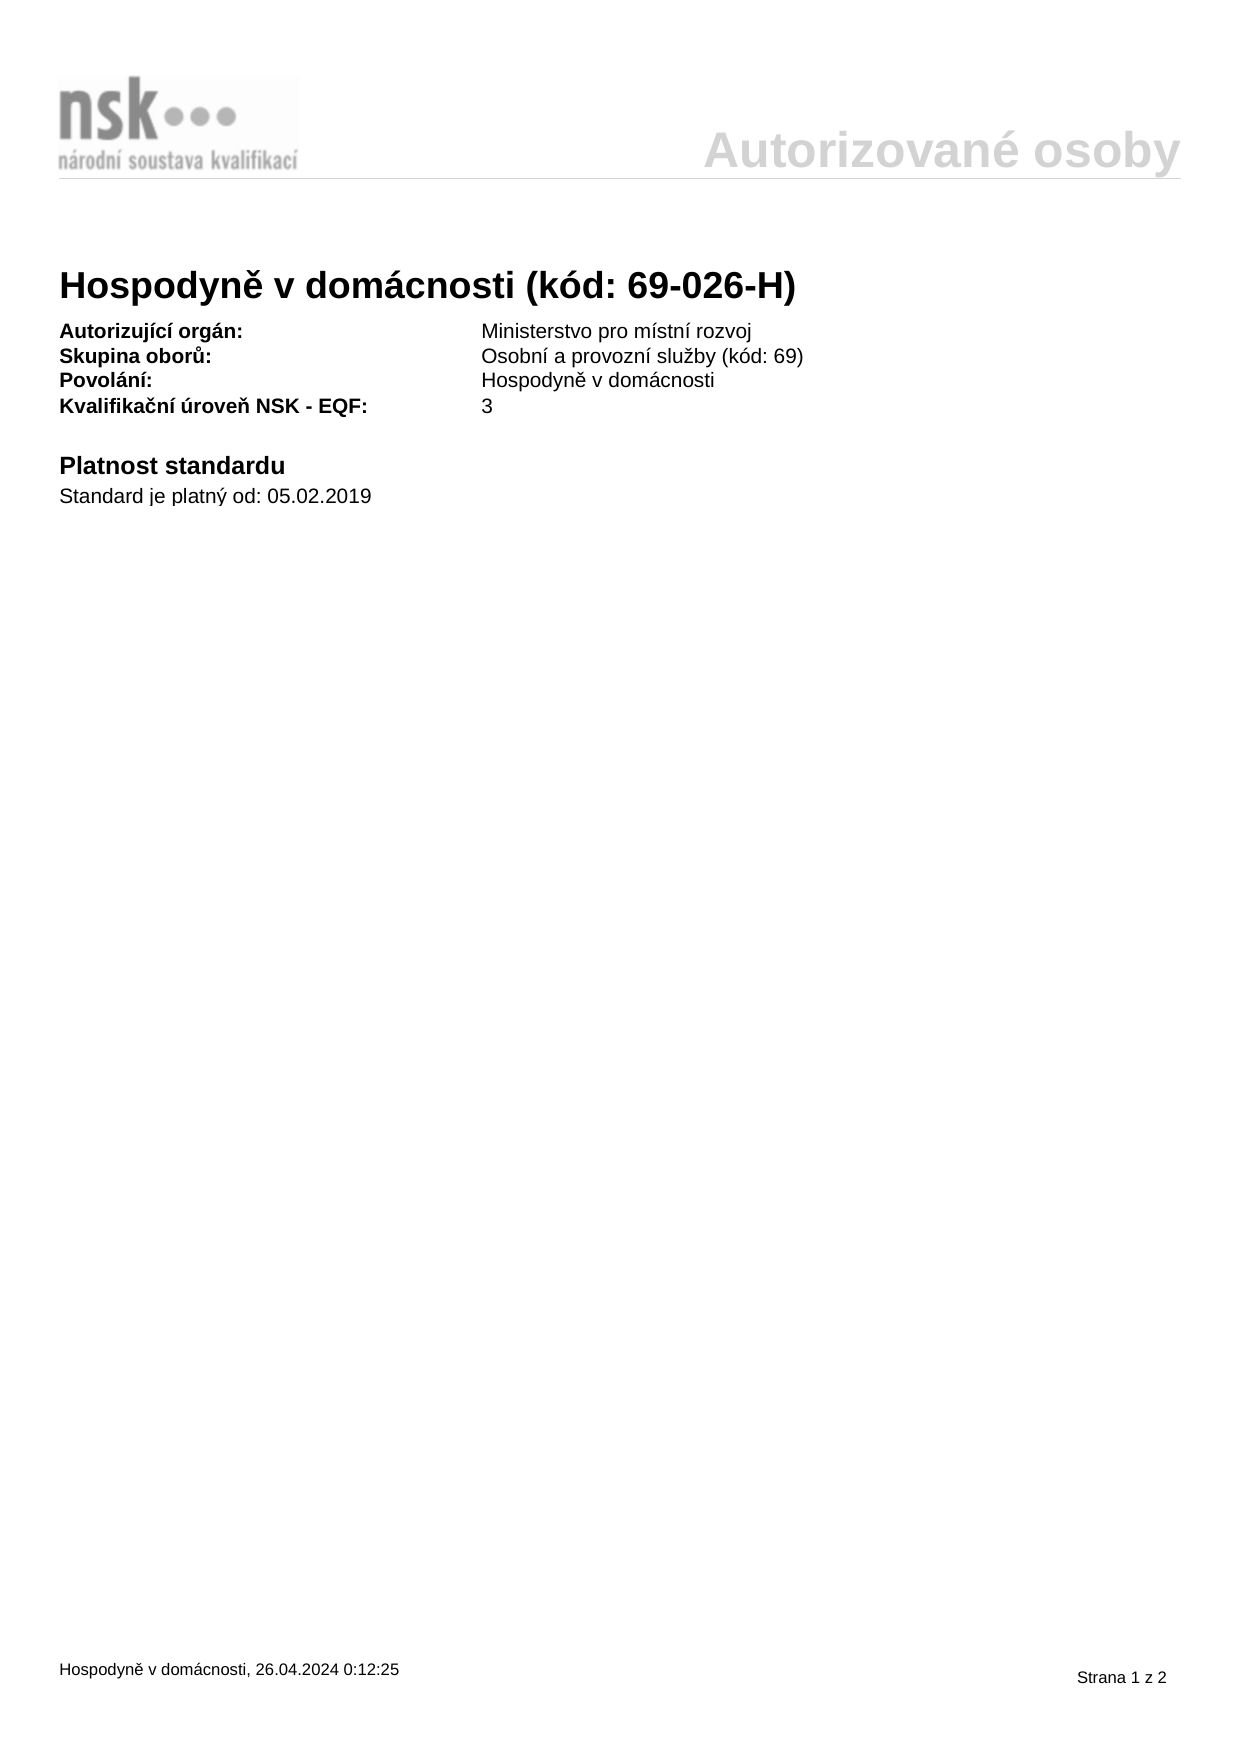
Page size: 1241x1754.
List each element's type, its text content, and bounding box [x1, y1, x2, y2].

table_cell [860, 1384, 886, 1659]
table_cell [1167, 196, 1181, 224]
table_cell Osobní a provozní služby (kód: 69) [481, 344, 1181, 368]
table_cell 3 [481, 394, 1181, 417]
table_cell [886, 307, 1167, 319]
table_cell [860, 196, 886, 224]
table_cell [618, 506, 626, 806]
table_cell Platnost standardu [59, 448, 1181, 483]
table_cell [1167, 1106, 1181, 1383]
table_cell [119, 418, 481, 447]
table_cell [626, 196, 860, 224]
table_header Autorizované osoby [626, 59, 1181, 178]
picture [57, 59, 619, 172]
table_cell [618, 418, 626, 447]
table_cell [59, 196, 119, 224]
table_cell [119, 307, 481, 319]
table_cell [886, 1106, 1167, 1383]
table_cell [860, 506, 886, 806]
table_cell [481, 307, 617, 319]
table_cell [1167, 307, 1181, 319]
table_cell [626, 418, 860, 447]
table_cell Ministerstvo pro místní rozvoj [481, 319, 1181, 344]
table_cell [618, 1106, 626, 1383]
table_cell [886, 196, 1167, 224]
table_cell [481, 1106, 617, 1383]
table_cell Hospodyně v domácnosti (kód: 69-026-H) [59, 224, 1181, 307]
table_cell [886, 806, 1167, 1106]
table_cell [1167, 1384, 1181, 1659]
table_cell [626, 307, 860, 319]
table_cell Standard je platný od: 05.02.2019 [59, 484, 1181, 506]
table_cell [59, 172, 119, 178]
table_cell [59, 1384, 119, 1659]
table_cell [119, 1106, 481, 1383]
table_cell [626, 506, 860, 806]
table_cell [481, 196, 617, 224]
table_cell [860, 418, 886, 447]
table_cell [1167, 806, 1181, 1106]
table_cell [59, 1106, 119, 1383]
table_cell [626, 1384, 860, 1659]
table_cell [626, 806, 860, 1106]
table_cell [860, 307, 886, 319]
table_cell [119, 172, 481, 178]
table_cell [1167, 418, 1181, 447]
table_cell [481, 172, 617, 178]
table_cell Kvalifikační úroveň NSK - EQF: [59, 394, 481, 417]
table_cell [618, 806, 626, 1106]
table_cell [618, 307, 626, 319]
table_cell [626, 1106, 860, 1383]
table_cell [59, 307, 119, 319]
table_cell [59, 418, 119, 447]
table_cell [886, 418, 1167, 447]
table_cell [618, 196, 626, 224]
table_cell [886, 1384, 1167, 1659]
table_cell [1167, 1660, 1181, 1696]
table_cell [618, 172, 626, 178]
table_cell [860, 1106, 886, 1383]
table_cell Autorizující orgán: [59, 319, 481, 343]
table_cell Skupina oborů: [59, 344, 481, 368]
table_cell [119, 806, 481, 1106]
table_cell [618, 1384, 626, 1659]
table_cell Strana 1 z 2 [860, 1660, 1167, 1696]
table_cell Povolání: [59, 368, 481, 392]
table_cell Hospodyně v domácnosti, 26.04.2024 0:12:25 [59, 1660, 860, 1696]
table_cell [59, 506, 119, 806]
table_cell [119, 1384, 481, 1659]
table_header [619, 59, 626, 172]
table_cell [119, 506, 481, 806]
table_cell [481, 506, 617, 806]
table_cell [1167, 506, 1181, 806]
table_cell [119, 196, 481, 224]
table_cell Hospodyně v domácnosti [481, 368, 1181, 393]
table_cell [59, 179, 1181, 196]
table_cell [481, 418, 617, 447]
table_cell [860, 806, 886, 1106]
table_cell [59, 806, 119, 1106]
table_cell [481, 806, 617, 1106]
table_cell [481, 1384, 617, 1659]
table_cell [886, 506, 1167, 806]
